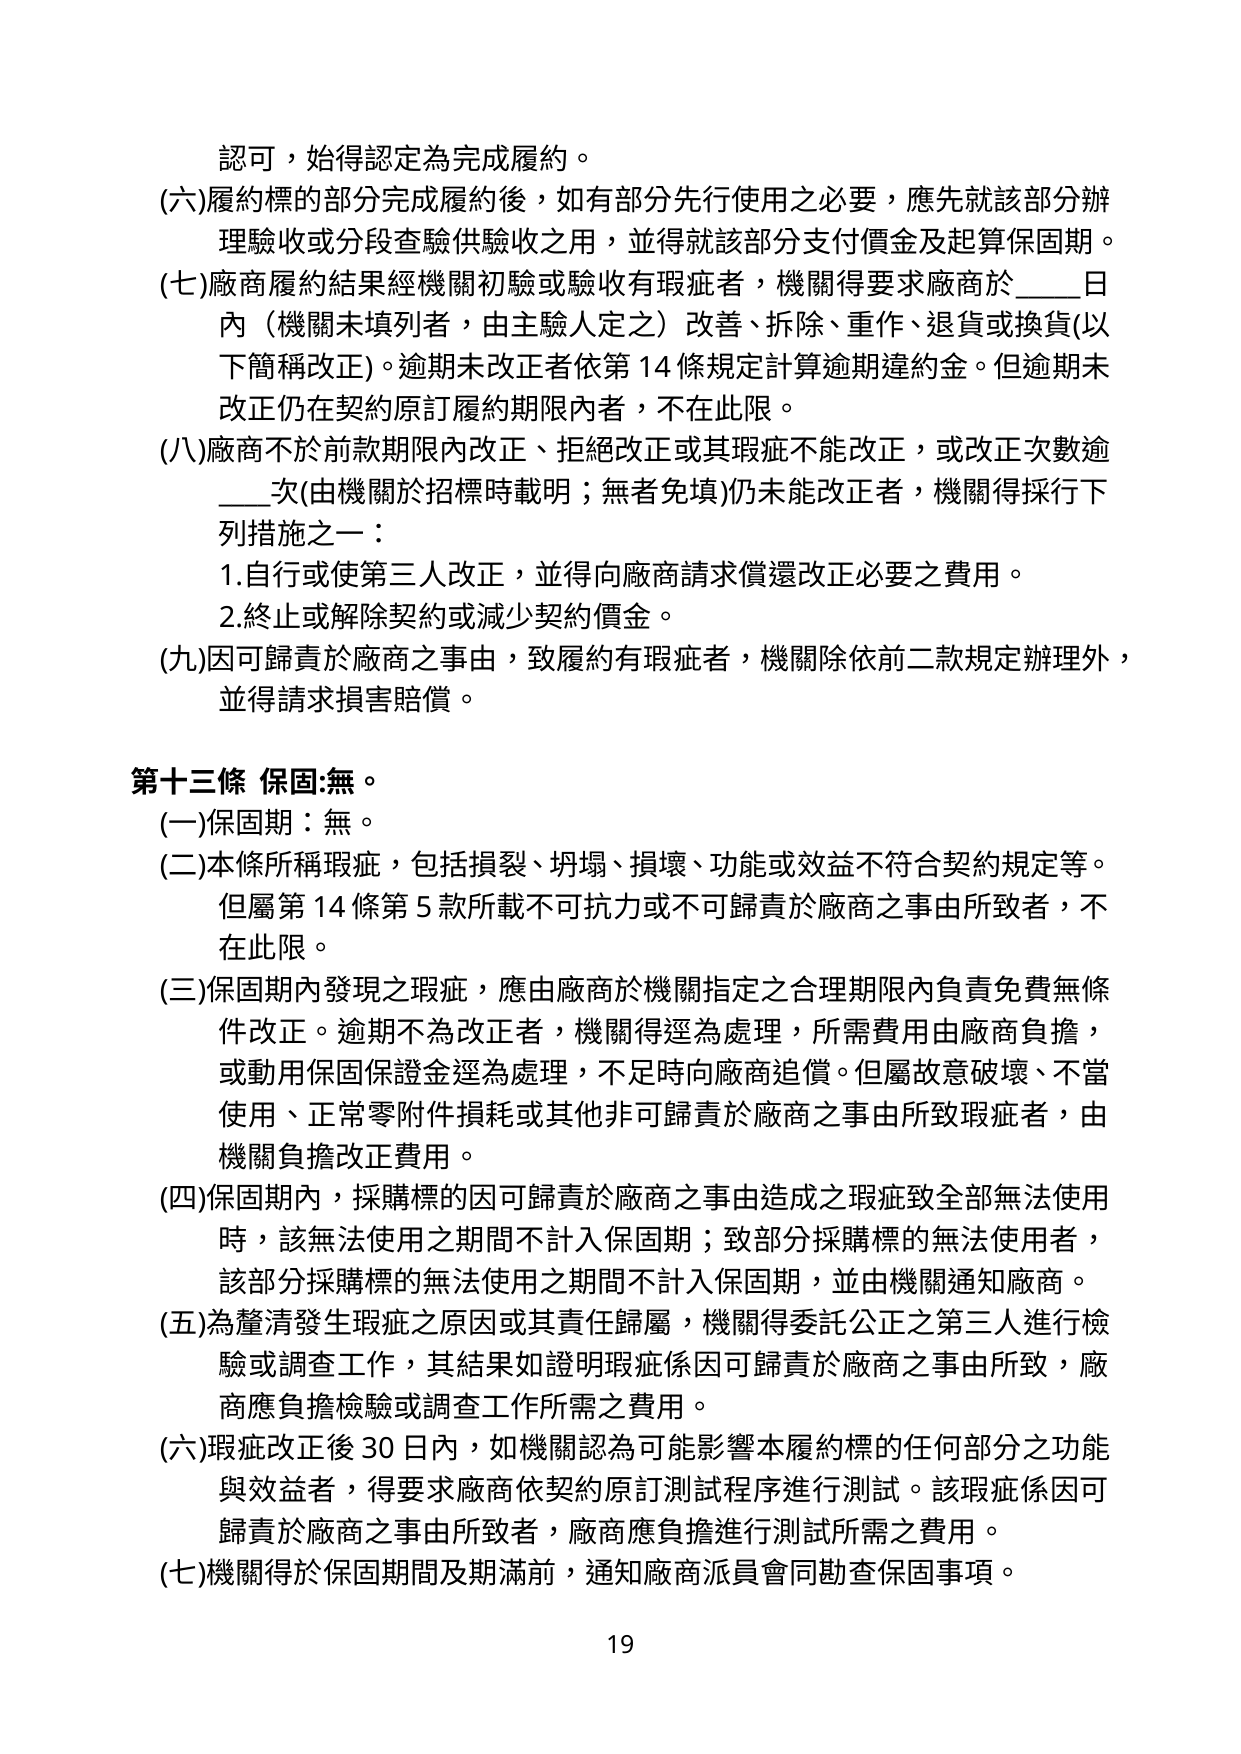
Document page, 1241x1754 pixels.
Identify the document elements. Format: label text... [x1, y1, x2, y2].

text 2.終止或解除契約或減少契約價金。 [218, 594, 1104, 636]
text (四)保固期內，採購標的因可歸責於廠商之事由造成之瑕疵致全部無法使用時，該無法使用之期間不計入保固期；致部分採購標的無法使用者，該部分採購標的無法使用之期間不計入保固期，並由機關通知廠商。 [159, 1176, 1110, 1301]
text (五)為釐清發生瑕疵之原因或其責任歸屬，機關得委託公正之第三人進行檢驗或調查工作，其結果如證明瑕疵係因可歸責於廠商之事由所致，廠商應負擔檢驗或調查工作所需之費用。 [159, 1301, 1110, 1426]
text (六)履約標的部分完成履約後，如有部分先行使用之必要，應先就該部分辦理驗收或分段查驗供驗收之用，並得就該部分支付價金及起算保固期。 [159, 177, 1110, 261]
text (三)保固期內發現之瑕疵，應由廠商於機關指定之合理期限內負責免費無條件改正。逾期不為改正者，機關得逕為處理，所需費用由廠商負擔，或動用保固保證金逕為處理，不足時向廠商追償。但屬故意破壞、不當使用、正常零附件損耗或其他非可歸責於廠商之事由所致瑕疵者，由機關負擔改正費用。 [159, 967, 1110, 1176]
text 認可，始得認定為完成履約。 [159, 136, 1110, 177]
text 第十三條 保固:無。 [130, 759, 1110, 801]
text (七)機關得於保固期間及期滿前，通知廠商派員會同勘查保固事項。 [159, 1551, 1110, 1592]
text (一)保固期：無。 [159, 801, 1110, 842]
text (二)本條所稱瑕疵，包括損裂、坍塌、損壞、功能或效益不符合契約規定等。但屬第14條第5款所載不可抗力或不可歸責於廠商之事由所致者，不在此限。 [159, 842, 1110, 967]
text (九)因可歸責於廠商之事由，致履約有瑕疵者，機關除依前二款規定辦理外，並得請求損害賠償。 [159, 636, 1110, 719]
text (八)廠商不於前款期限內改正、拒絕改正或其瑕疵不能改正，或改正次數逾____次(由機關於招標時載明；無者免填)仍未能改正者，機關得採行下列措施之一： [159, 427, 1110, 552]
text 1.自行或使第三人改正，並得向廠商請求償還改正必要之費用。 [218, 552, 1104, 594]
text (六)瑕疵改正後30日內，如機關認為可能影響本履約標的任何部分之功能與效益者，得要求廠商依契約原訂測試程序進行測試。該瑕疵係因可歸責於廠商之事由所致者，廠商應負擔進行測試所需之費用。 [159, 1426, 1110, 1551]
text (七)廠商履約結果經機關初驗或驗收有瑕疵者，機關得要求廠商於_____日內（機關未填列者，由主驗人定之）改善、拆除、重作、退貨或換貨(以下簡稱改正)。逾期未改正者依第14條規定計算逾期違約金。但逾期未改正仍在契約原訂履約期限內者，不在此限。 [159, 261, 1110, 427]
